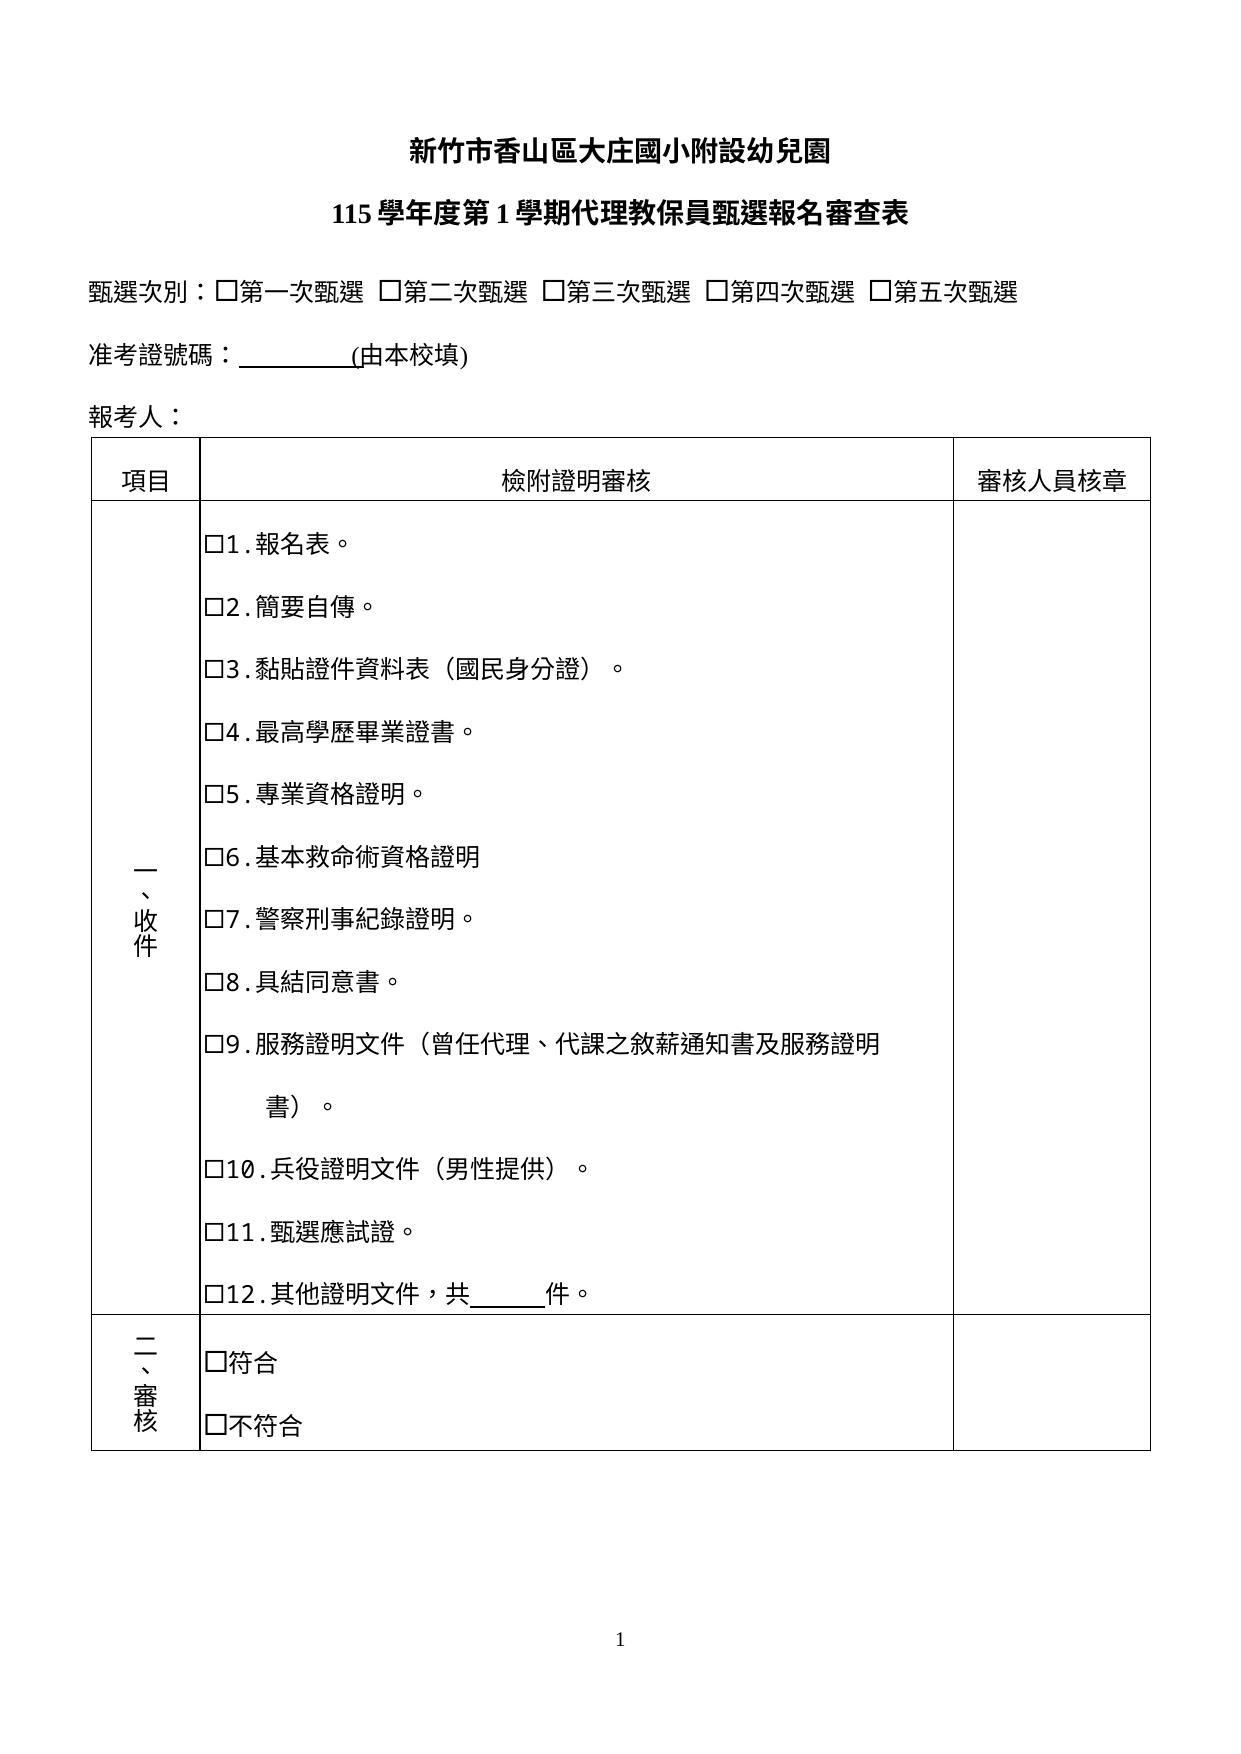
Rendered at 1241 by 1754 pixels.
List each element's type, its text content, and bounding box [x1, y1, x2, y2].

text 115學年度第1學期代理教保員甄選報名審查表 [89, 170, 1152, 233]
table_header 審核人員核章 [954, 438, 1150, 500]
table_header 檢附證明審核 [201, 438, 953, 500]
text 准考證號碼： (由本校填) [89, 312, 1152, 374]
text 甄選次別：第一次甄選 第二次甄選 第三次甄選 第四次甄選 第五次甄選 [89, 249, 1152, 312]
table_header 項目 [92, 438, 199, 500]
table_cell [954, 501, 1150, 1314]
table_cell [954, 1315, 1150, 1450]
text 新竹市香山區大庄國小附設幼兒園 [89, 108, 1152, 170]
table_cell 符合 不符合 [201, 1315, 953, 1450]
table_cell 1.報名表。 2.簡要自傳。 3.黏貼證件資料表（國民身分證）。 4.最高學歷畢業證書。 5.專業資格證明。 6.基本救命術資格證明 7.警察刑事紀錄證明。 8.具結同意書。 9.服務證明文件（曾任代理、代課之敘薪通知書及服務證明書）。 10.兵役證明文件（男性提供）。 11.甄選應試證。 12.其他證明文件，共 件。 [201, 501, 953, 1314]
table_cell 二、審核 [92, 1315, 199, 1450]
text 報考人： [89, 374, 1152, 437]
table_cell 一、收件 [92, 501, 199, 1314]
